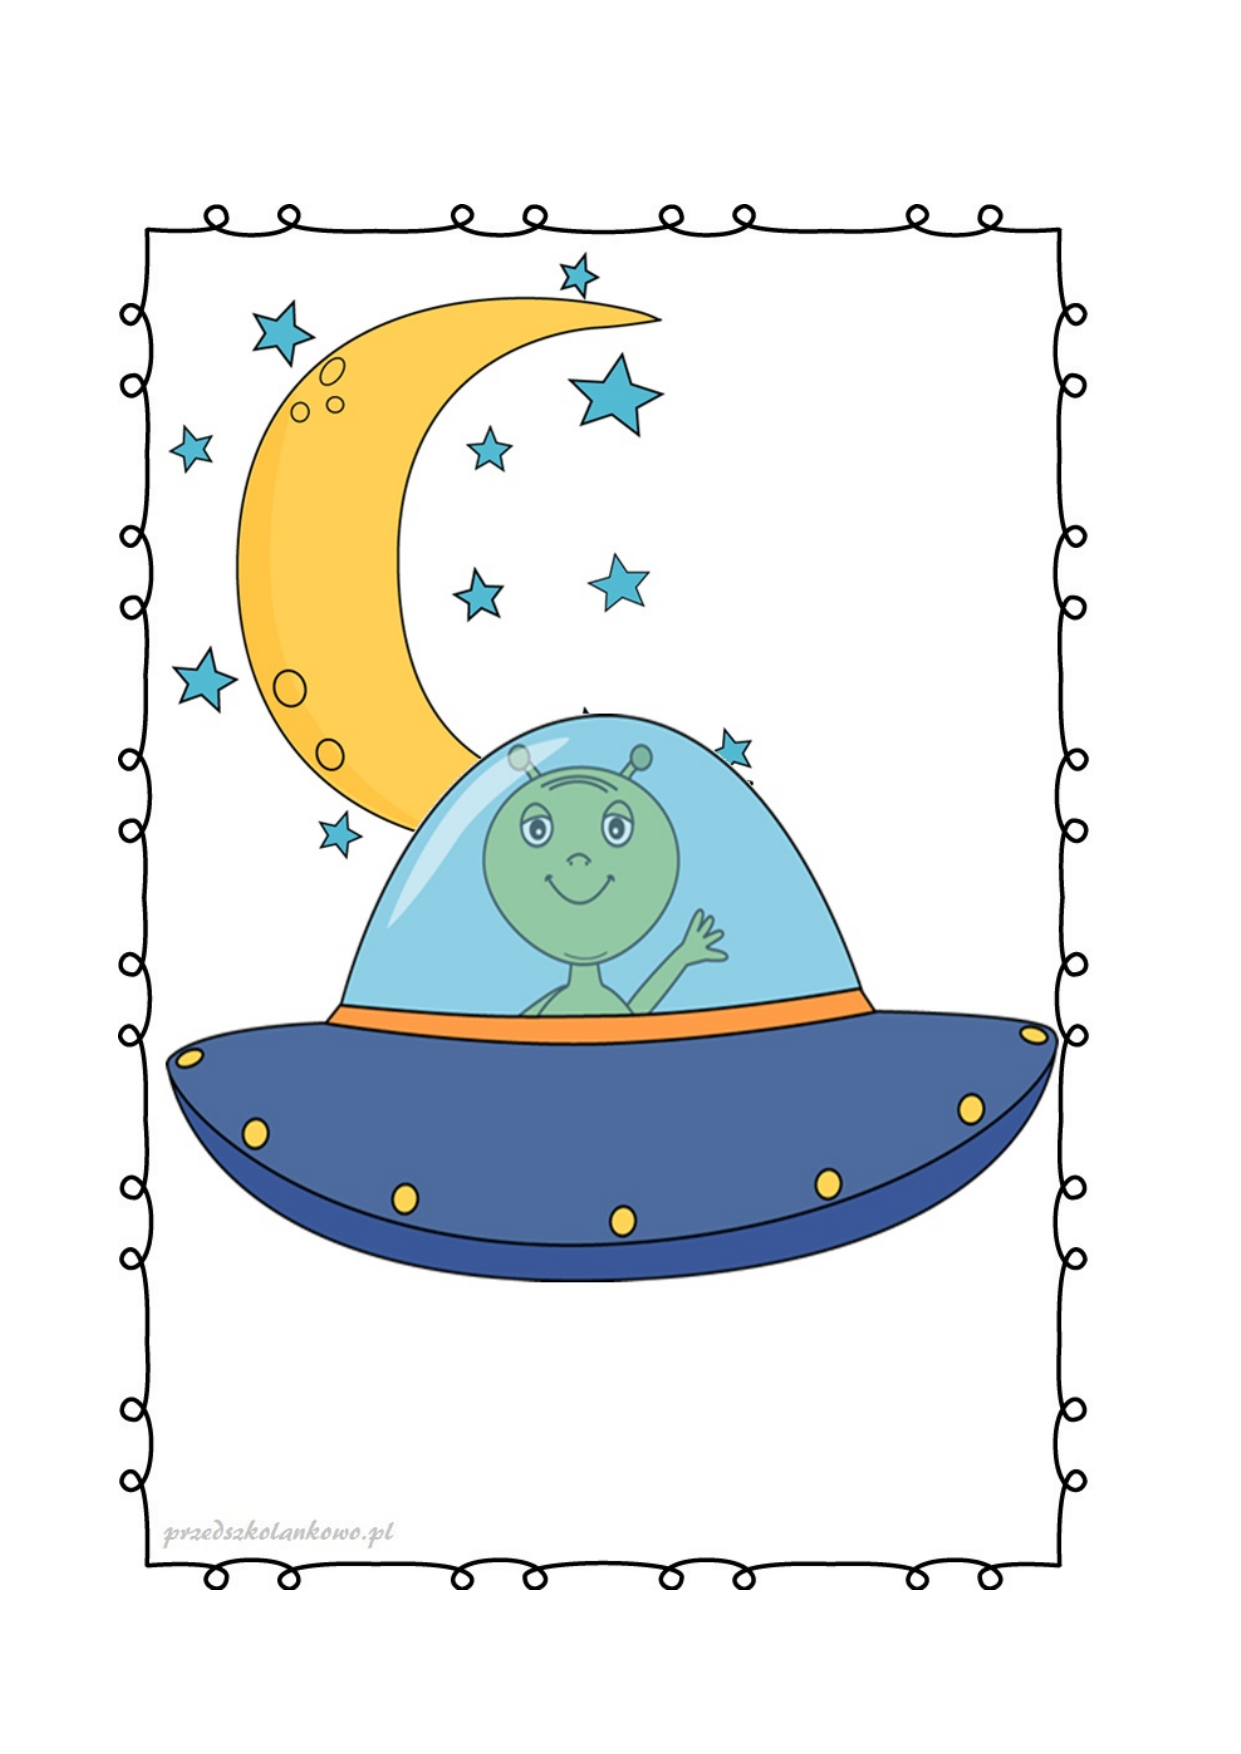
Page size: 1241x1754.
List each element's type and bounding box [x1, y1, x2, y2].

picture [118, 204, 1123, 1590]
